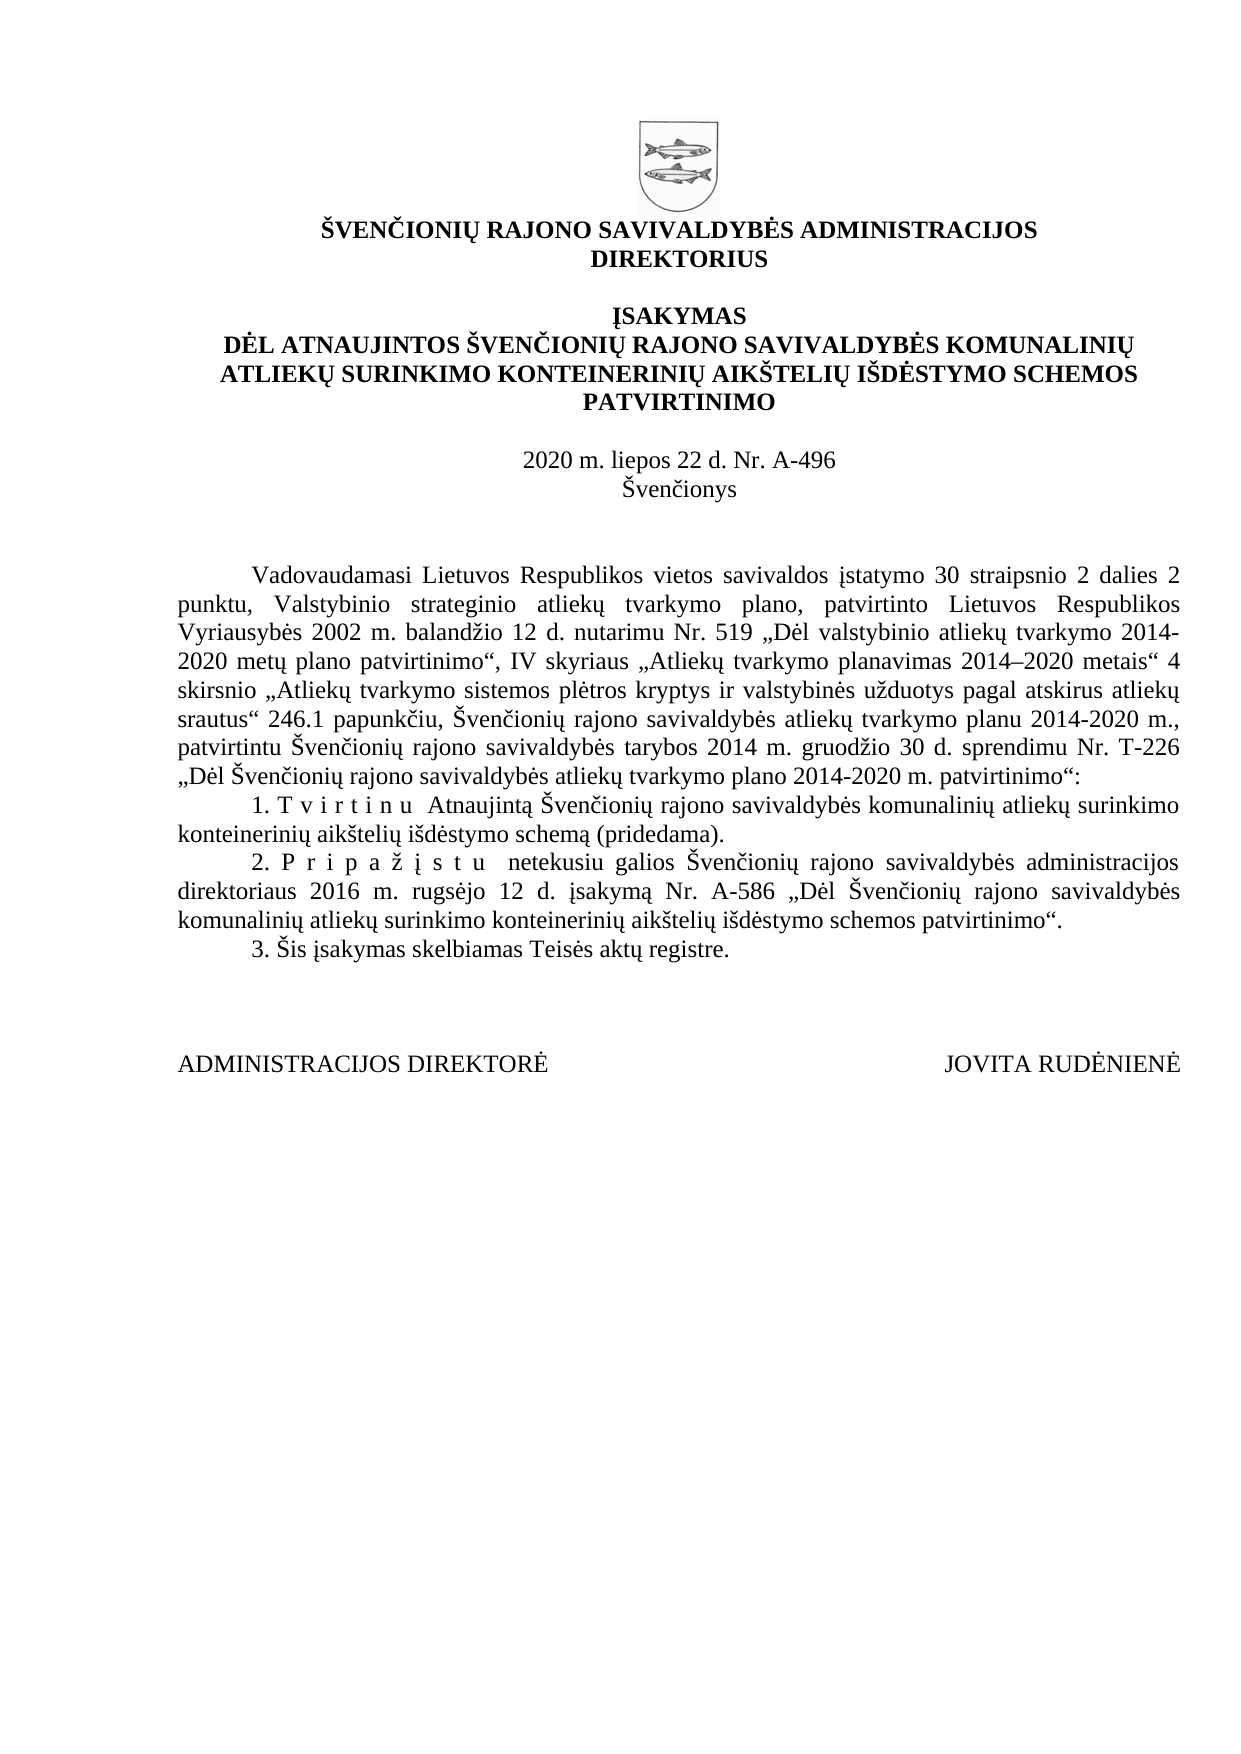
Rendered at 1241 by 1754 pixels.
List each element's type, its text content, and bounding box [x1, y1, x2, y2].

text 2020 m. liepos 22 d. Nr. A-496 [177, 445, 1181, 474]
text 2. P r i p a ž į s t u netekusiu galios Švenčionių rajono savivaldybės administracijos direktoriaus 2016 m. rugsėjo 12 d. įsakymą Nr. A-586 „Dėl Švenčionių rajono savivaldybės komunalinių atliekų surinkimo konteinerinių aikštelių išdėstymo schemos patvirtinimo“. [177, 847, 1181, 934]
text DĖL ATNAUJINTOS ŠVENČIONIŲ RAJONO SAVIVALDYBĖS KOMUNALINIŲ ATLIEKŲ SURINKIMO KONTEINERINIŲ AIKŠTELIŲ IŠDĖSTYMO SCHEMOS PATVIRTINIMO [177, 330, 1181, 416]
text 3. Šis įsakymas skelbiamas Teisės aktų registre. [177, 934, 1181, 962]
text Švenčionys [177, 474, 1181, 502]
text DIREKTORIUS [177, 244, 1181, 272]
text ĮSAKYMAS [177, 301, 1181, 330]
text Vadovaudamasi Lietuvos Respublikos vietos savivaldos įstatymo 30 straipsnio 2 dalies 2 punktu, Valstybinio strateginio atliekų tvarkymo plano, patvirtinto Lietuvos Respublikos Vyriausybės 2002 m. balandžio 12 d. nutarimu Nr. 519 „Dėl valstybinio atliekų tvarkymo 2014-2020 metų plano patvirtinimo“, IV skyriaus „Atliekų tvarkymo planavimas 2014–2020 metais“ 4 skirsnio „Atliekų tvarkymo sistemos plėtros kryptys ir valstybinės užduotys pagal atskirus atliekų srautus“ 246.1 papunkčiu, Švenčionių rajono savivaldybės atliekų tvarkymo planu 2014-2020 m., patvirtintu Švenčionių rajono savivaldybės tarybos 2014 m. gruodžio 30 d. sprendimu Nr. T-226 „Dėl Švenčionių rajono savivaldybės atliekų tvarkymo plano 2014-2020 m. patvirtinimo“: [177, 560, 1181, 790]
text ADMINISTRACIJOS DIREKTORĖ JOVITA RUDĖNIENĖ [177, 1049, 1181, 1077]
text 1. T v i r t i n u Atnaujintą Švenčionių rajono savivaldybės komunalinių atliekų surinkimo konteinerinių aikštelių išdėstymo schemą (pridedama). [177, 790, 1181, 847]
text ŠVENČIONIŲ RAJONO SAVIVALDYBĖS ADMINISTRACIJOS [177, 215, 1181, 244]
